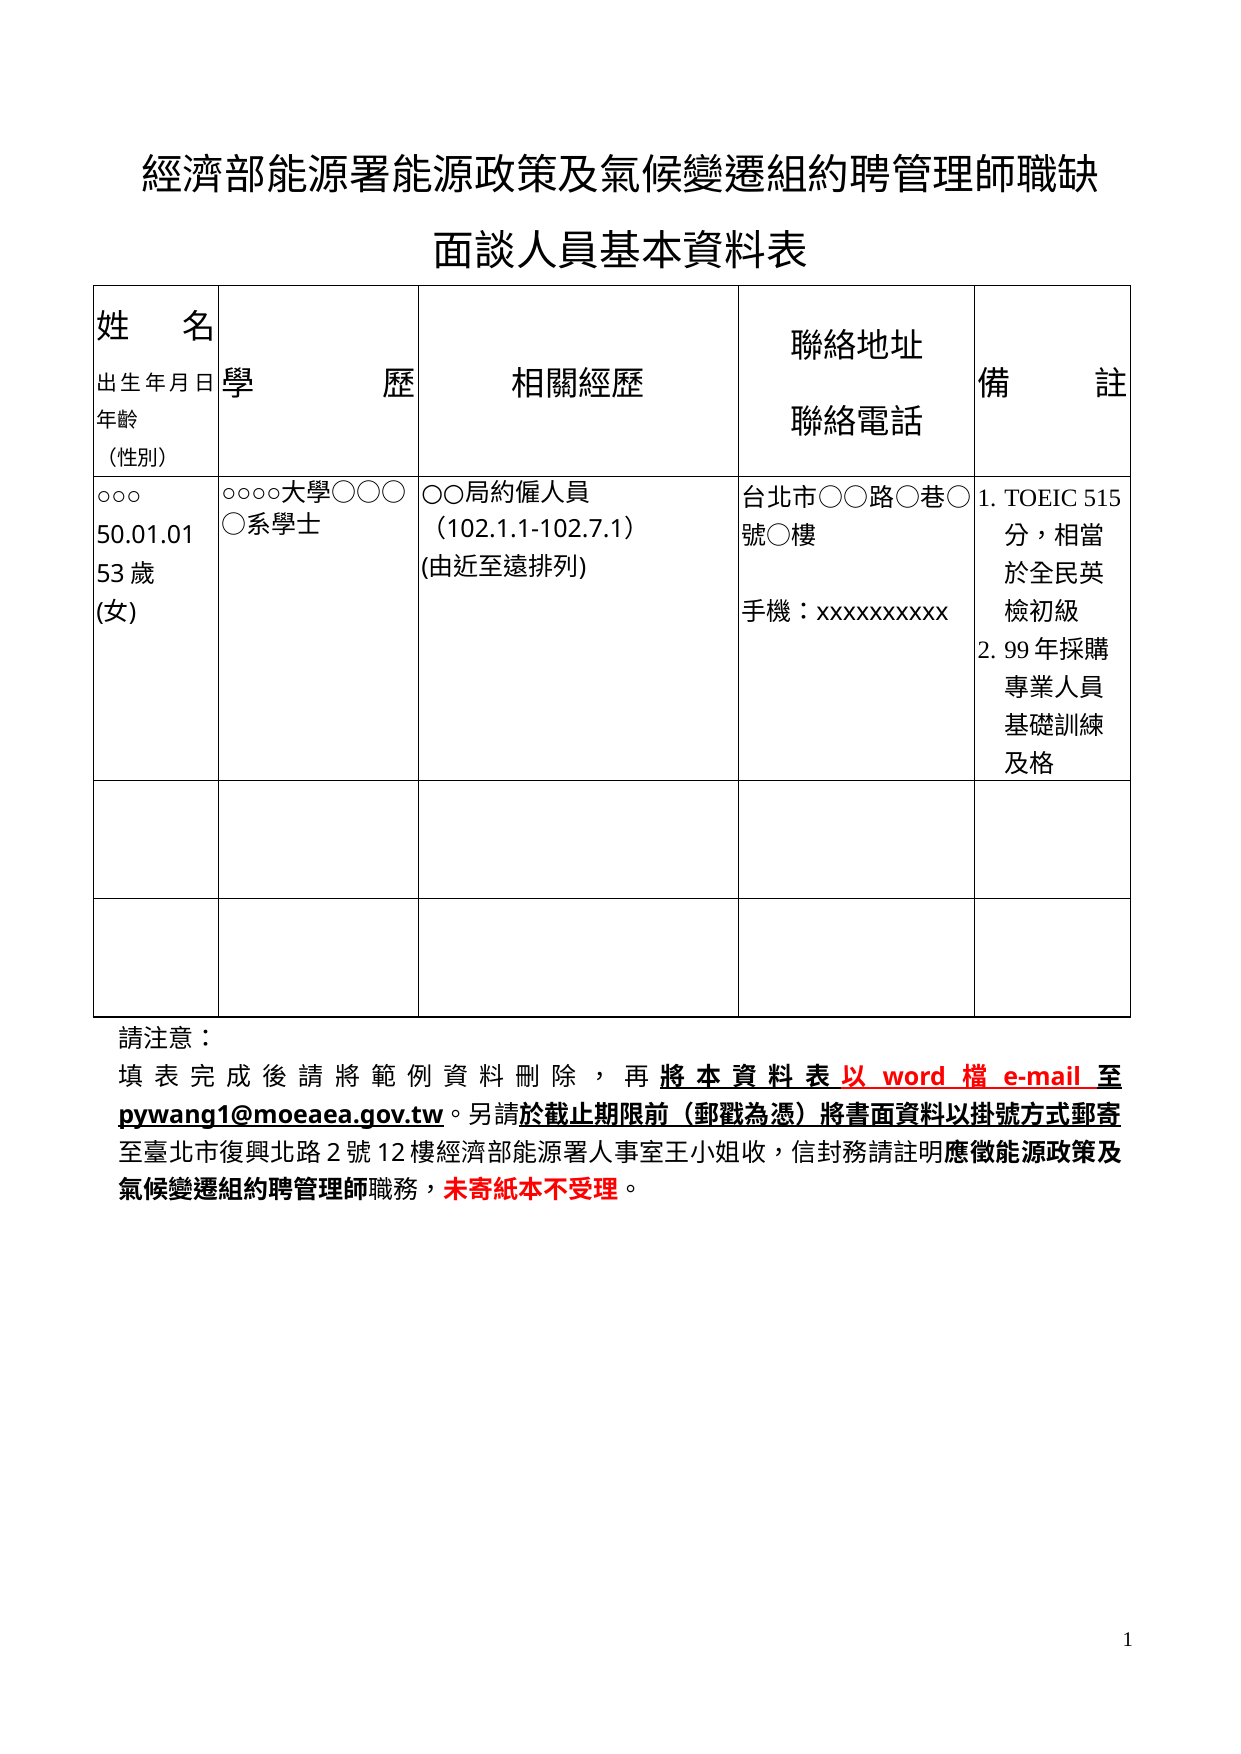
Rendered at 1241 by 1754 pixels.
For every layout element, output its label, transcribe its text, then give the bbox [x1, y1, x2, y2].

table_cell [219, 899, 418, 1016]
table_cell [975, 781, 1130, 898]
text 請注意： [118, 1018, 1122, 1055]
table_header 備註 [975, 286, 1130, 476]
table_cell [419, 781, 738, 898]
table_cell ○○局約僱人員 （102.1.1-102.7.1） (由近至遠排列) [419, 477, 738, 780]
table_header 姓 名 出生年月日 年齡 （性別） [94, 286, 218, 476]
table_header 學歷 [219, 286, 418, 476]
table_cell [975, 899, 1130, 1016]
table_cell [94, 781, 218, 898]
table_header 相關經歷 [419, 286, 738, 476]
table_cell ○○○ 50.01.01 53歲 (女) [94, 477, 218, 780]
table_cell [739, 899, 974, 1016]
table_cell [94, 899, 218, 1016]
table_cell [419, 899, 738, 1016]
text 經濟部能源署能源政策及氣候變遷組約聘管理師職缺 [118, 133, 1122, 209]
table_cell [739, 781, 974, 898]
text 填表完成後請將範例資料刪除，再將本資料表以word檔e-mail至pywang1@moeaea.gov.tw。另請於截止期限前（郵戳為憑）將書面資料以掛號方式郵寄至臺北市復興北路2號12樓經濟部能源署人事室王小姐收，信封務請註明應徵能源政策及氣候變遷組約聘管理師職務，未寄紙本不受理。 [118, 1055, 1122, 1207]
table_cell TOEIC 515分，相當於全民英檢初級 99年採購專業人員基礎訓練及格 [975, 477, 1130, 780]
table_header 聯絡地址 聯絡電話 [739, 286, 974, 476]
table_cell 台北市○○路○巷○號○樓 手機：xxxxxxxxxx [739, 477, 974, 780]
text 面談人員基本資料表 [118, 209, 1122, 285]
table_cell [219, 781, 418, 898]
table_cell ○○○○大學○○○○系學士 [219, 477, 418, 780]
